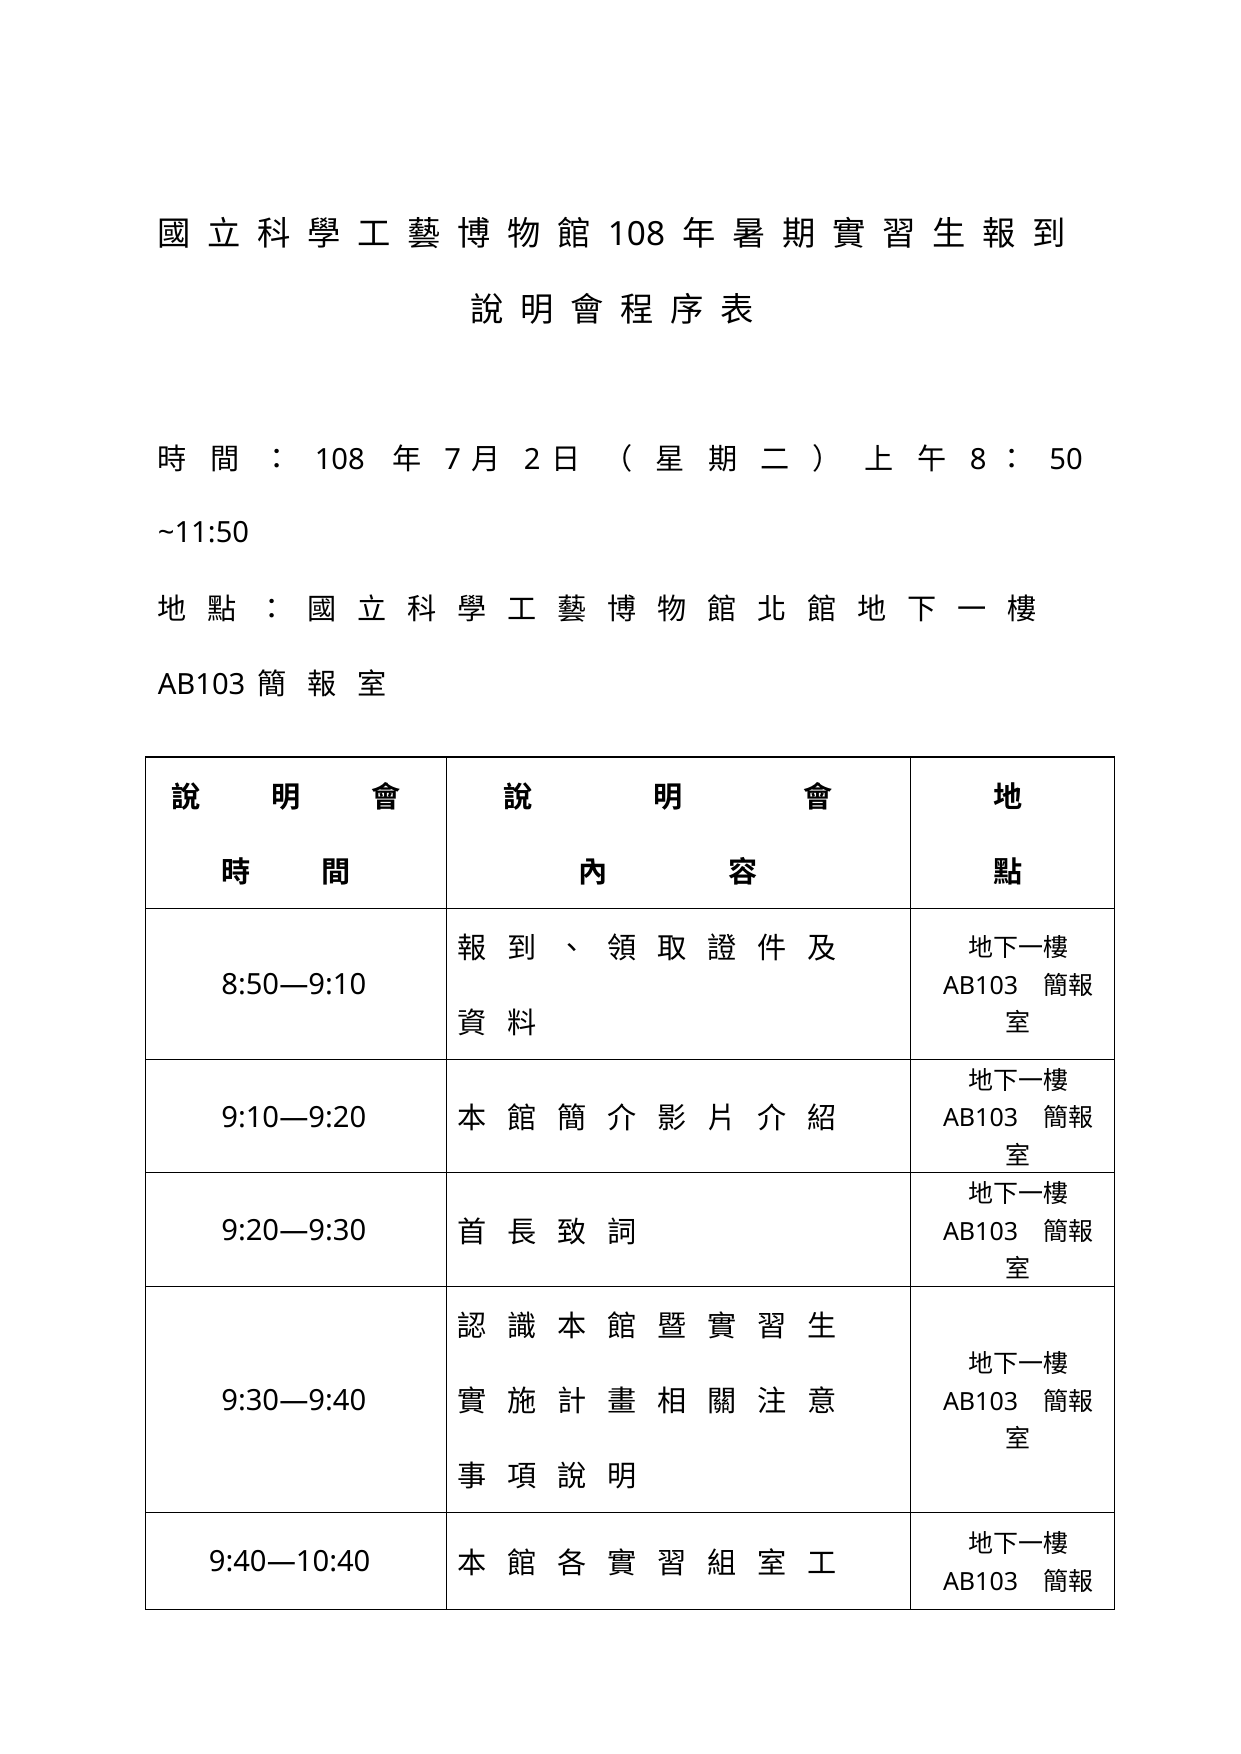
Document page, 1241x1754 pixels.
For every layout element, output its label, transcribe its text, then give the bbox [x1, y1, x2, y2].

table_cell 地下一樓 AB103簡報 [911, 1513, 1114, 1608]
table_cell 地下一樓 AB103簡報室 [911, 1173, 1114, 1286]
table_cell 本館簡介影片介紹 [447, 1060, 910, 1172]
text 國立科學工藝博物館108年暑期實習生報到說明會程序表 [158, 194, 1083, 344]
table_cell 本館各實習組室工 [447, 1513, 910, 1608]
table_cell 地下一樓 AB103簡報室 [911, 1060, 1114, 1172]
table_cell 報到、領取證件及資料 [447, 909, 910, 1058]
table_cell 首長致詞 [447, 1173, 910, 1286]
text 時間：108年7月2日（星期二）上午8：50 ~11:50 [158, 419, 1083, 569]
table_header 地 點 [911, 758, 1114, 907]
table_cell 9:10—9:20 [146, 1060, 446, 1172]
text 地點：國立科學工藝博物館北館地下一樓AB103簡報室 [158, 569, 1083, 719]
table_cell 9:20—9:30 [146, 1173, 446, 1286]
table_cell 8:50—9:10 [146, 909, 446, 1058]
table_cell 9:40—10:40 [146, 1513, 446, 1608]
table_header 說 明 會 內 容 [447, 758, 910, 907]
table_cell 地下一樓 AB103簡報室 [911, 1287, 1114, 1512]
table_header 說 明 會 時 間 [146, 758, 446, 907]
table_cell 地下一樓 AB103簡報室 [911, 909, 1114, 1058]
table_cell 認識本館暨實習生實施計畫相關注意事項說明 [447, 1287, 910, 1512]
table_cell 9:30—9:40 [146, 1287, 446, 1512]
